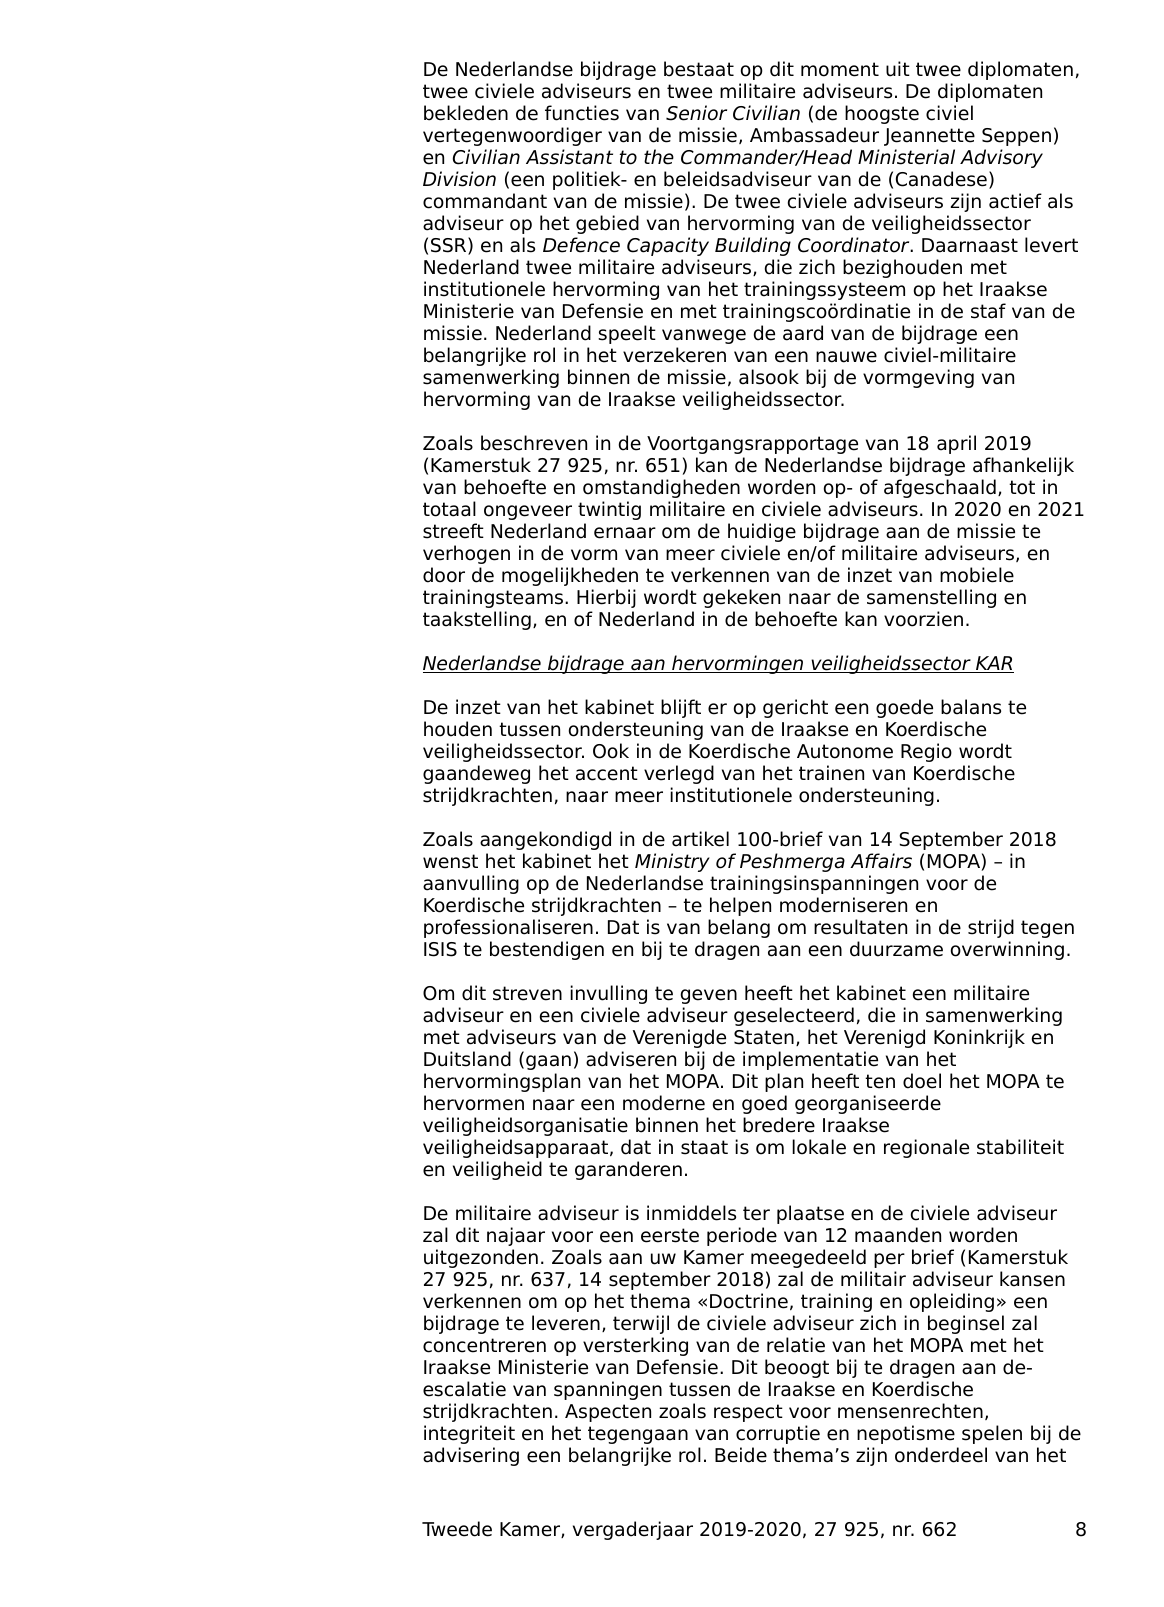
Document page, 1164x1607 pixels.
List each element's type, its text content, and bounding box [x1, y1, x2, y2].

text Zoals beschreven in de Voortgangsrapportage van 18 april 2019 (Kamerstuk 27 925, nr. 651) kan de Nederlandse bijdrage afhankelijk van behoefte en omstandigheden worden op- of afgeschaald, tot in totaal ongeveer twintig militaire en civiele adviseurs. In 2020 en 2021 streeft Nederland ernaar om de huidige bijdrage aan de missie te verhogen in de vorm van meer civiele en/of militaire adviseurs, en door de mogelijkheden te verkennen van de inzet van mobiele trainingsteams. Hierbij wordt gekeken naar de samenstelling en taakstelling, en of Nederland in de behoefte kan voorzien. [422, 433, 1087, 631]
text Zoals aangekondigd in de artikel 100-brief van 14 September 2018 wenst het kabinet het Ministry of Peshmerga Affairs (MOPA) – in aanvulling op de Nederlandse trainingsinspanningen voor de Koerdische strijdkrachten – te helpen moderniseren en professionaliseren. Dat is van belang om resultaten in de strijd tegen ISIS te bestendigen en bij te dragen aan een duurzame overwinning. [422, 829, 1087, 961]
subtitle Nederlandse bijdrage aan hervormingen veiligheidssector KAR [422, 653, 1087, 675]
text De militaire adviseur is inmiddels ter plaatse en de civiele adviseur zal dit najaar voor een eerste periode van 12 maanden worden uitgezonden. Zoals aan uw Kamer meegedeeld per brief (Kamerstuk 27 925, nr. 637, 14 september 2018) zal de militair adviseur kansen verkennen om op het thema «Doctrine, training en opleiding» een bijdrage te leveren, terwijl de civiele adviseur zich in beginsel zal concentreren op versterking van de relatie van het MOPA met het Iraakse Ministerie van Defensie. Dit beoogt bij te dragen aan de-escalatie van spanningen tussen de Iraakse en Koerdische strijdkrachten. Aspecten zoals respect voor mensenrechten, integriteit en het tegengaan van corruptie en nepotisme spelen bij de advisering een belangrijke rol. Beide thema’s zijn onderdeel van het [422, 1203, 1087, 1467]
text Om dit streven invulling te geven heeft het kabinet een militaire adviseur en een civiele adviseur geselecteerd, die in samenwerking met adviseurs van de Verenigde Staten, het Verenigd Koninkrijk en Duitsland (gaan) adviseren bij de implementatie van het hervormingsplan van het MOPA. Dit plan heeft ten doel het MOPA te hervormen naar een moderne en goed georganiseerde veiligheidsorganisatie binnen het bredere Iraakse veiligheidsapparaat, dat in staat is om lokale en regionale stabiliteit en veiligheid te garanderen. [422, 983, 1087, 1181]
text De inzet van het kabinet blijft er op gericht een goede balans te houden tussen ondersteuning van de Iraakse en Koerdische veiligheidssector. Ook in de Koerdische Autonome Regio wordt gaandeweg het accent verlegd van het trainen van Koerdische strijdkrachten, naar meer institutionele ondersteuning. [422, 697, 1087, 807]
text De Nederlandse bijdrage bestaat op dit moment uit twee diplomaten, twee civiele adviseurs en twee militaire adviseurs. De diplomaten bekleden de functies van Senior Civilian (de hoogste civiel vertegenwoordiger van de missie, Ambassadeur Jeannette Seppen) en Civilian Assistant to the Commander/Head Ministerial Advisory Division (een politiek- en beleidsadviseur van de (Canadese) commandant van de missie). De twee civiele adviseurs zijn actief als adviseur op het gebied van hervorming van de veiligheidssector (SSR) en als Defence Capacity Building Coordinator. Daarnaast levert Nederland twee militaire adviseurs, die zich bezighouden met institutionele hervorming van het trainingssysteem op het Iraakse Ministerie van Defensie en met trainingscoördinatie in de staf van de missie. Nederland speelt vanwege de aard van de bijdrage een belangrijke rol in het verzekeren van een nauwe civiel-militaire samenwerking binnen de missie, alsook bij de vormgeving van hervorming van de Iraakse veiligheidssector. [422, 59, 1087, 411]
